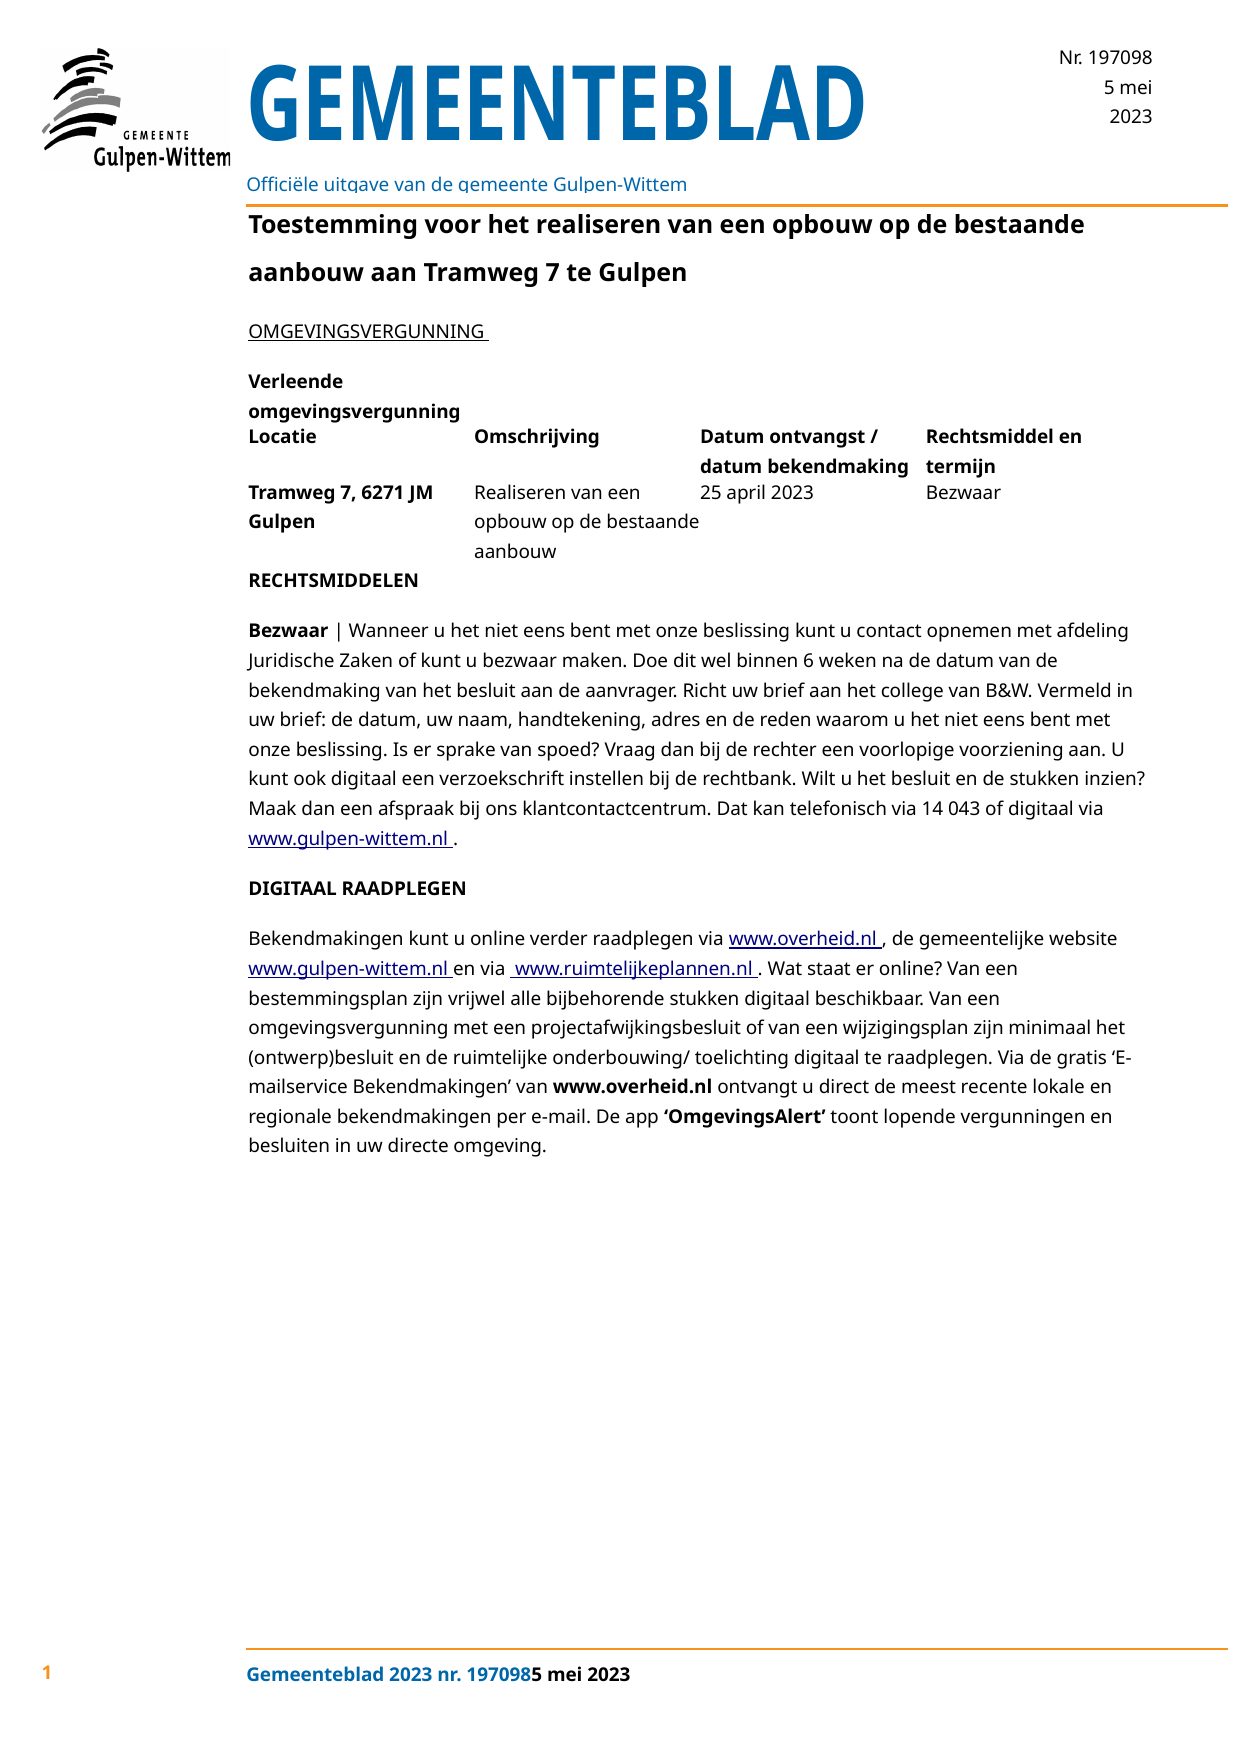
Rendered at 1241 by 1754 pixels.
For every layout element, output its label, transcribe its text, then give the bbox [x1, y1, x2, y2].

table_cell 25 april 2023 [700, 479, 926, 564]
table_cell Omschrijving [474, 424, 700, 479]
text Toestemming voor het realiseren van een opbouw op de bestaande aanbouw aan Tramweg 7 te Gulpen [248, 207, 1152, 288]
table_cell Rechtsmiddel en termijn [926, 424, 1152, 479]
text Bezwaar | Wanneer u het niet eens bent met onze beslissing kunt u contact opnemen met afdeling Juridische Zaken of kunt u bezwaar maken. Doe dit wel binnen 6 weken na de datum van de bekendmaking van het besluit aan de aanvrager. Richt uw brief aan het college van B&W. Vermeld in uw brief: de datum, uw naam, handtekening, adres en de reden waarom u het niet eens bent met onze beslissing. Is er sprake van spoed? Vraag dan bij de rechter een voorlopige voorziening aan. U kunt ook digitaal een verzoekschrift instellen bij de rechtbank. Wilt u het besluit en de stukken inzien? Maak dan een afspraak bij ons klantcontactcentrum. Dat kan telefonisch via 14 043 of digitaal via www.gulpen-wittem.nl . [248, 618, 1152, 850]
table_cell Bezwaar [926, 479, 1152, 564]
table_cell Locatie [248, 424, 474, 479]
table_header Verleende omgevingsvergunning [248, 369, 474, 424]
table_cell Datum ontvangst / datum bekendmaking [700, 424, 926, 479]
picture [41, 47, 231, 172]
text OMGEVINGSVERGUNNING [248, 318, 1152, 344]
table_cell Realiseren van een opbouw op de bestaande aanbouw [474, 479, 700, 564]
table_header [474, 369, 700, 424]
table_header [926, 369, 1152, 424]
table_header [700, 369, 926, 424]
text RECHTSMIDDELEN [248, 567, 1152, 593]
text DIGITAAL RAADPLEGEN [248, 875, 1152, 901]
table_cell Tramweg 7, 6271 JM Gulpen [248, 479, 474, 564]
text Bekendmakingen kunt u online verder raadplegen via www.overheid.nl , de gemeentelijke website www.gulpen-wittem.nl en via www.ruimtelijkeplannen.nl . Wat staat er online? Van een bestemmingsplan zijn vrijwel alle bijbehorende stukken digitaal beschikbaar. Van een omgevingsvergunning met een projectafwijkingsbesluit of van een wijzigingsplan zijn minimaal het (ontwerp)besluit en de ruimtelijke onderbouwing/ toelichting digitaal te raadplegen. Via de gratis ‘E-mailservice Bekendmakingen’ van www.overheid.nl ontvangt u direct de meest recente lokale en regionale bekendmakingen per e-mail. De app ‘OmgevingsAlert’ toont lopende vergunningen en besluiten in uw directe omgeving. [248, 926, 1152, 1158]
